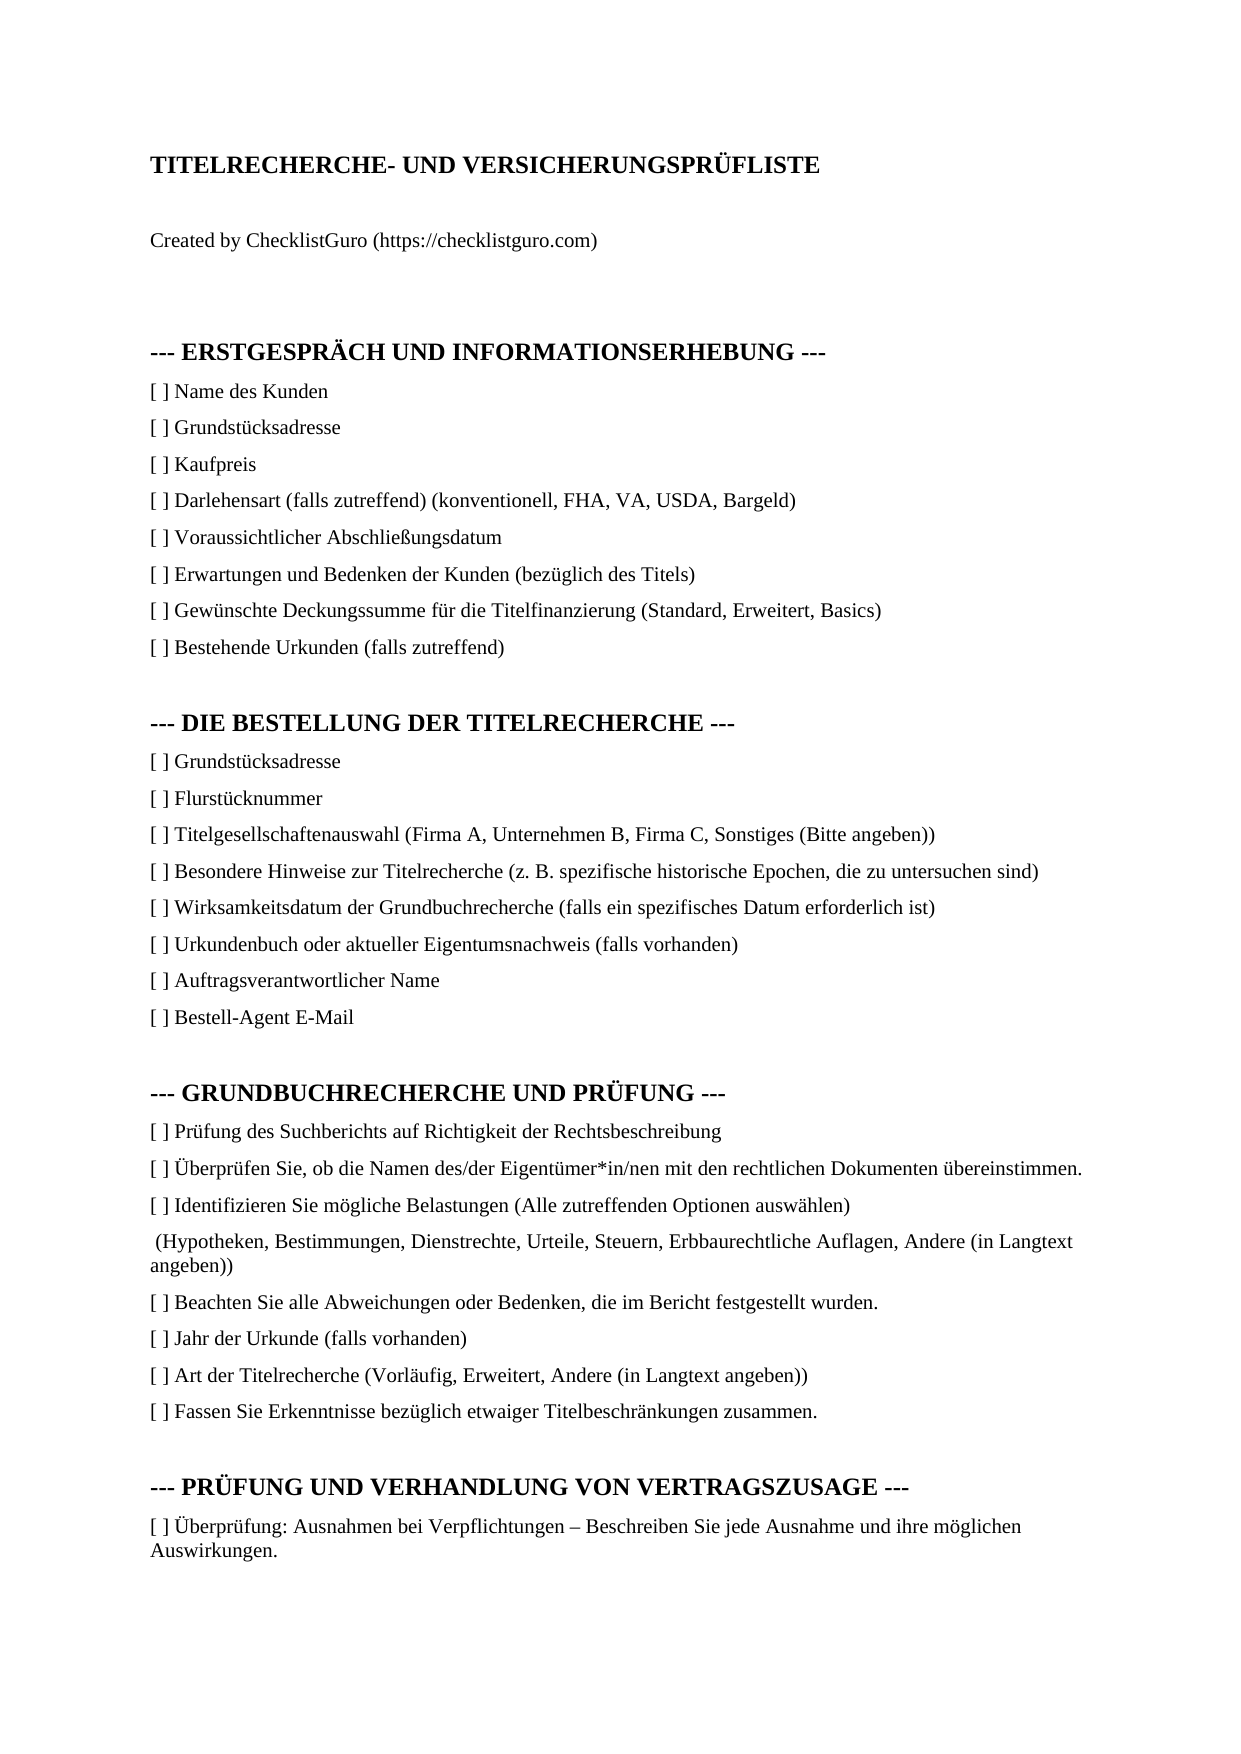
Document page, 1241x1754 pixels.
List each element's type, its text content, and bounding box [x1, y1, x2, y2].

text [ ] Beachten Sie alle Abweichungen oder Bedenken, die im Bericht festgestellt wurden. [150, 1290, 1090, 1314]
text [ ] Prüfung des Suchberichts auf Richtigkeit der Rechtsbeschreibung [150, 1119, 1090, 1143]
text --- ERSTGESPRÄCH UND INFORMATIONSERHEBUNG --- [150, 337, 1090, 366]
text [ ] Name des Kunden [150, 379, 1090, 403]
text --- GRUNDBUCHRECHERCHE UND PRÜFUNG --- [150, 1078, 1090, 1107]
text [ ] Urkundenbuch oder aktueller Eigentumsnachweis (falls vorhanden) [150, 932, 1090, 956]
text [ ] Jahr der Urkunde (falls vorhanden) [150, 1326, 1090, 1350]
text [ ] Gewünschte Deckungssumme für die Titelfinanzierung (Standard, Erweitert, Basics) [150, 598, 1090, 622]
text [ ] Identifizieren Sie mögliche Belastungen (Alle zutreffenden Optionen auswählen) [150, 1192, 1090, 1217]
text [ ] Bestell-Agent E-Mail [150, 1005, 1090, 1029]
text [ ] Besondere Hinweise zur Titelrecherche (z. B. spezifische historische Epochen, die zu untersuchen sind) [150, 859, 1090, 883]
text [ ] Flurstücknummer [150, 786, 1090, 810]
text [ ] Erwartungen und Bedenken der Kunden (bezüglich des Titels) [150, 562, 1090, 586]
text [ ] Kaufpreis [150, 452, 1090, 476]
text [ ] Grundstücksadresse [150, 749, 1090, 773]
text [ ] Voraussichtlicher Abschließungsdatum [150, 525, 1090, 549]
text --- PRÜFUNG UND VERHANDLUNG VON VERTRAGSZUSAGE --- [150, 1472, 1090, 1501]
text (Hypotheken, Bestimmungen, Dienstrechte, Urteile, Steuern, Erbbaurechtliche Auflagen, Andere (in Langtext angeben)) [150, 1229, 1090, 1277]
text Created by ChecklistGuro (https://checklistguro.com) [150, 228, 1090, 252]
text [ ] Fassen Sie Erkenntnisse bezüglich etwaiger Titelbeschränkungen zusammen. [150, 1399, 1090, 1423]
text [ ] Wirksamkeitsdatum der Grundbuchrecherche (falls ein spezifisches Datum erforderlich ist) [150, 895, 1090, 919]
text [ ] Grundstücksadresse [150, 415, 1090, 439]
text [ ] Art der Titelrecherche (Vorläufig, Erweitert, Andere (in Langtext angeben)) [150, 1363, 1090, 1387]
text [ ] Auftragsverantwortlicher Name [150, 968, 1090, 992]
text [ ] Titelgesellschaftenauswahl (Firma A, Unternehmen B, Firma C, Sonstiges (Bitte angeben)) [150, 822, 1090, 846]
text [ ] Darlehensart (falls zutreffend) (konventionell, FHA, VA, USDA, Bargeld) [150, 488, 1090, 512]
text [ ] Überprüfen Sie, ob die Namen des/der Eigentümer*in/nen mit den rechtlichen Dokumenten übereinstimmen. [150, 1156, 1090, 1180]
text [ ] Bestehende Urkunden (falls zutreffend) [150, 635, 1090, 659]
text --- DIE BESTELLUNG DER TITELRECHERCHE --- [150, 708, 1090, 737]
text TITELRECHERCHE- UND VERSICHERUNGSPRÜFLISTE [150, 150, 1090, 179]
text [ ] Überprüfung: Ausnahmen bei Verpflichtungen – Beschreiben Sie jede Ausnahme und ihre möglichen Auswirkungen. [150, 1514, 1090, 1562]
